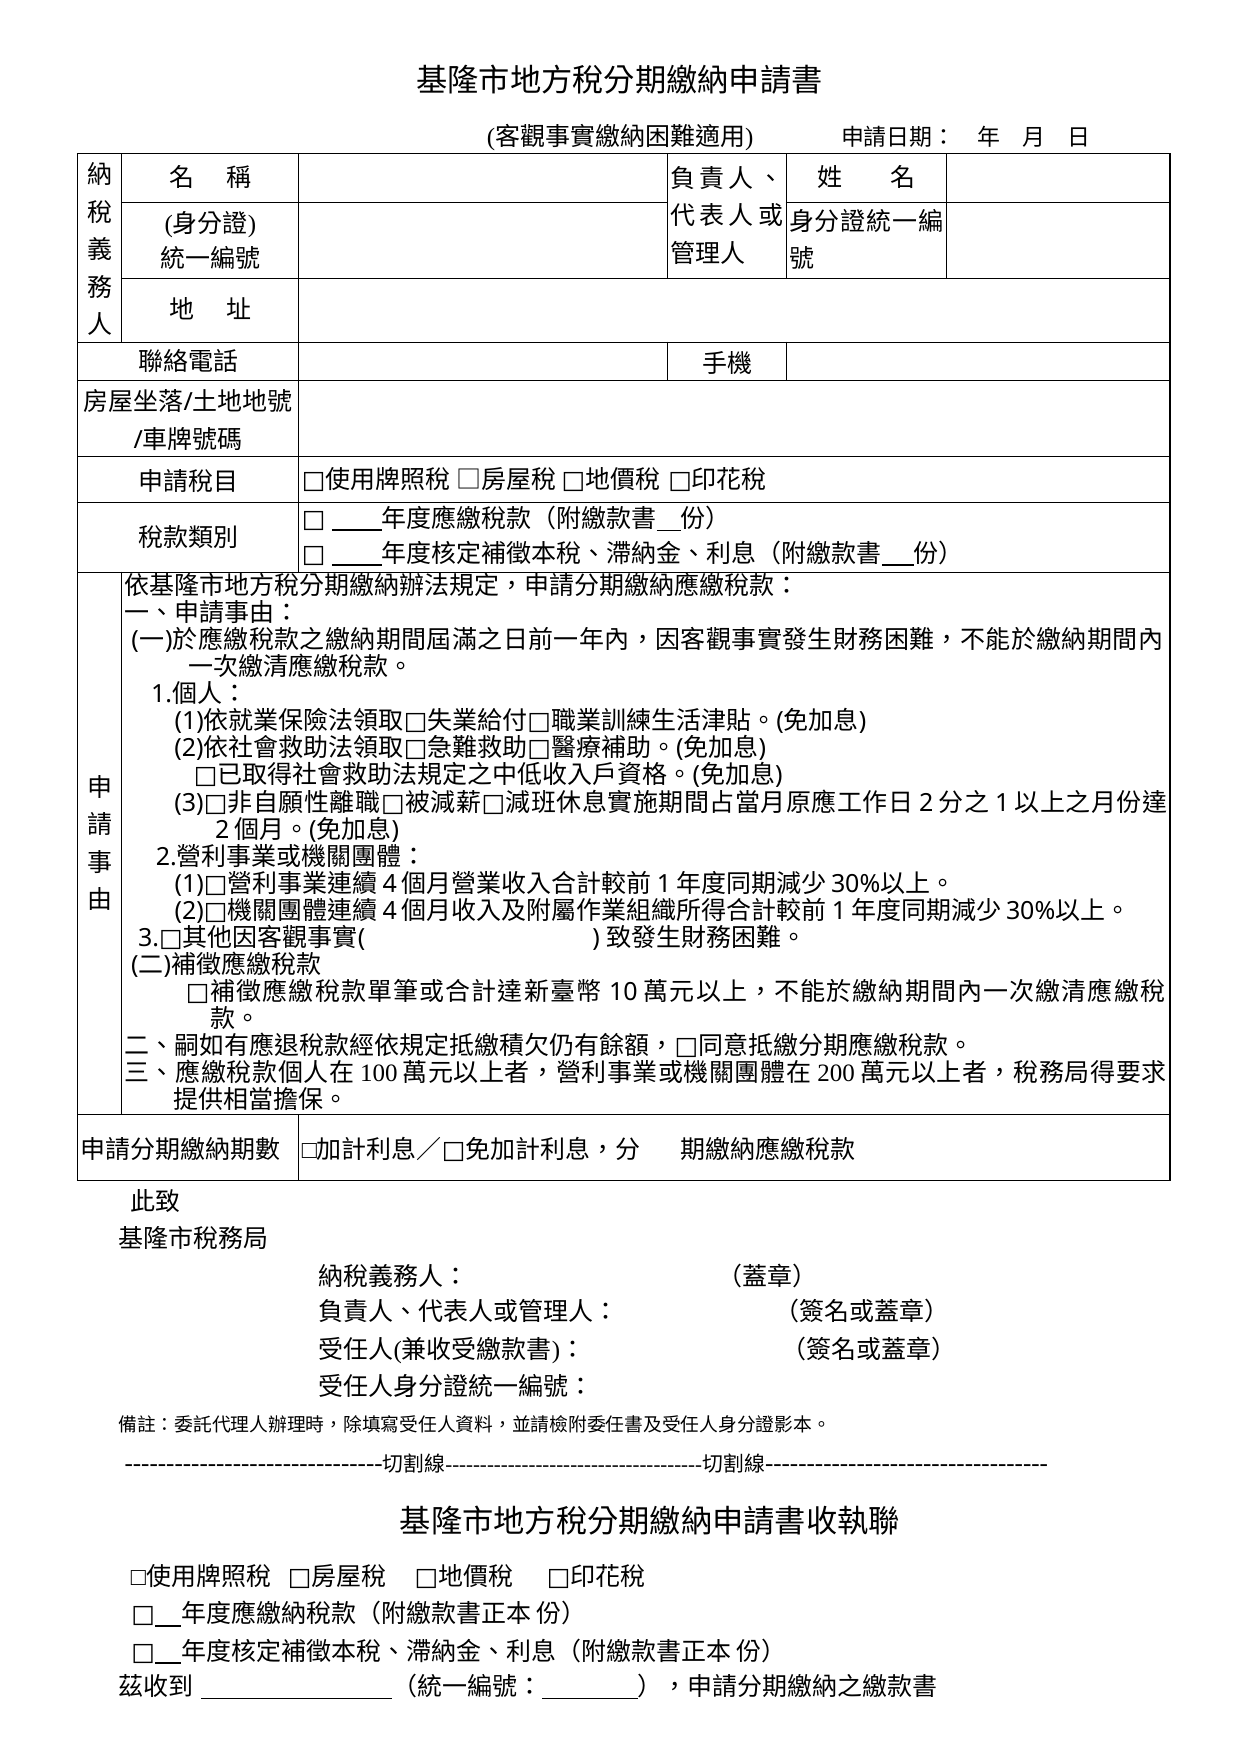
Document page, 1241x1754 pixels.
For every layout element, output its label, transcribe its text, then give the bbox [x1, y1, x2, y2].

table_cell □使用牌照稅 □房屋稅 □地價稅 □印花稅 [299, 457, 1169, 502]
table_cell 申請稅目 [78, 457, 298, 502]
table_cell □加計利息／□免加計利息，分 期繳納應繳稅款 [299, 1115, 1169, 1180]
table_header 姓 名 [787, 154, 946, 202]
table_header 名 稱 [122, 154, 298, 202]
text 負責人、代表人或管理人： （簽名或蓋章） [268, 1293, 1152, 1331]
text 基隆市稅務局 [118, 1218, 1152, 1256]
table_cell [299, 381, 1169, 456]
table_header 負責人、代表人或管理人 [668, 154, 786, 278]
table_cell [299, 279, 1169, 342]
text □使用牌照稅 □房屋稅 □地價稅 □印花稅 [118, 1556, 1152, 1593]
text (客觀事實繳納困難適用) 申請日期： 年 月 日 [118, 116, 1121, 153]
text 茲收到 （統一編號： ），申請分期繳納之繳款書 [118, 1668, 1152, 1706]
text 受任人身分證統一編號： [268, 1368, 1152, 1406]
table_cell [299, 203, 667, 278]
text 納稅義務人： （蓋章） [268, 1256, 1152, 1293]
table_cell (身分證) 統一編號 [122, 203, 298, 278]
table_cell 聯絡電話 [78, 343, 298, 380]
table_cell 手機 [668, 343, 786, 380]
table_header 納稅 義務人 [78, 154, 121, 342]
text □ 年度核定補徵本稅、滯納金、利息（附繳款書正本 份） [118, 1631, 1152, 1668]
table_cell □ 年度應繳稅款（附繳款書 份） □ 年度核定補徵本稅、滯納金、利息（附繳款書 份） [299, 503, 1169, 572]
text 備註：委託代理人辦理時，除填寫受任人資料，並請檢附委任書及受任人身分證影本。 [118, 1406, 1152, 1443]
table_cell 申請分期繳納期數 [78, 1115, 298, 1180]
table_cell 申 請 事 由 [78, 573, 121, 1114]
table_cell [947, 203, 1169, 278]
table_cell 稅款類別 [78, 503, 298, 572]
table_cell 地 址 [122, 279, 298, 342]
table_header [299, 154, 667, 202]
text 此致 [118, 1181, 1152, 1218]
text 受任人(兼收受繳款書)： （簽名或蓋章） [268, 1331, 1152, 1368]
text 基隆市地方稅分期繳納申請書收執聯 [118, 1481, 1181, 1556]
table_cell [299, 343, 667, 380]
table_header [947, 154, 1169, 202]
table_cell 依基隆市地方稅分期繳納辦法規定，申請分期繳納應繳稅款： 一、申請事由： (一)於應繳稅款之繳納期間屆滿之日前一年內，因客觀事實發生財務困難，不能於繳納期間內一次繳清應繳稅款。 1.個人： (1)依就業保險法領取□失業給付□職業訓練生活津貼。(免加息) (2)依社會救助法領取□急難救助□醫療補助。(免加息) □已取得社會救助法規定之中低收入戶資格。(免加息) (3)□非自願性離職□被減薪□減班休息實施期間占當月原應工作日2分之1以上之月份達2個月。(免加息) 2.營利事業或機關團體： (1)□營利事業連續4個月營業收入合計較前1年度同期減少30%以上。 (2)□機關團體連續4個月收入及附屬作業組織所得合計較前1年度同期減少30%以上。 3.□其他因客觀事實( ) 致發生財務困難。 (二)補徵應繳稅款 □補徵應繳稅款單筆或合計達新臺幣10萬元以上，不能於繳納期間內一次繳清應繳稅款。 二、嗣如有應退稅款經依規定抵繳積欠仍有餘額，□同意抵繳分期應繳稅款。 三、應繳稅款個人在100萬元以上者，營利事業或機關團體在200萬元以上者，稅務局得要求提供相當擔保。 [122, 573, 1169, 1114]
table_cell 房屋坐落/土地地號/車牌號碼 [78, 381, 298, 456]
table_cell [787, 343, 1169, 380]
table_cell 身分證統一編號 [787, 203, 946, 278]
text 基隆市地方稅分期繳納申請書 [118, 41, 1121, 116]
text -------------------------------切割線-------------------------------------切割線---------------------------------- [118, 1443, 1152, 1481]
text □ 年度應繳納稅款（附繳款書正本 份） [118, 1593, 1152, 1631]
